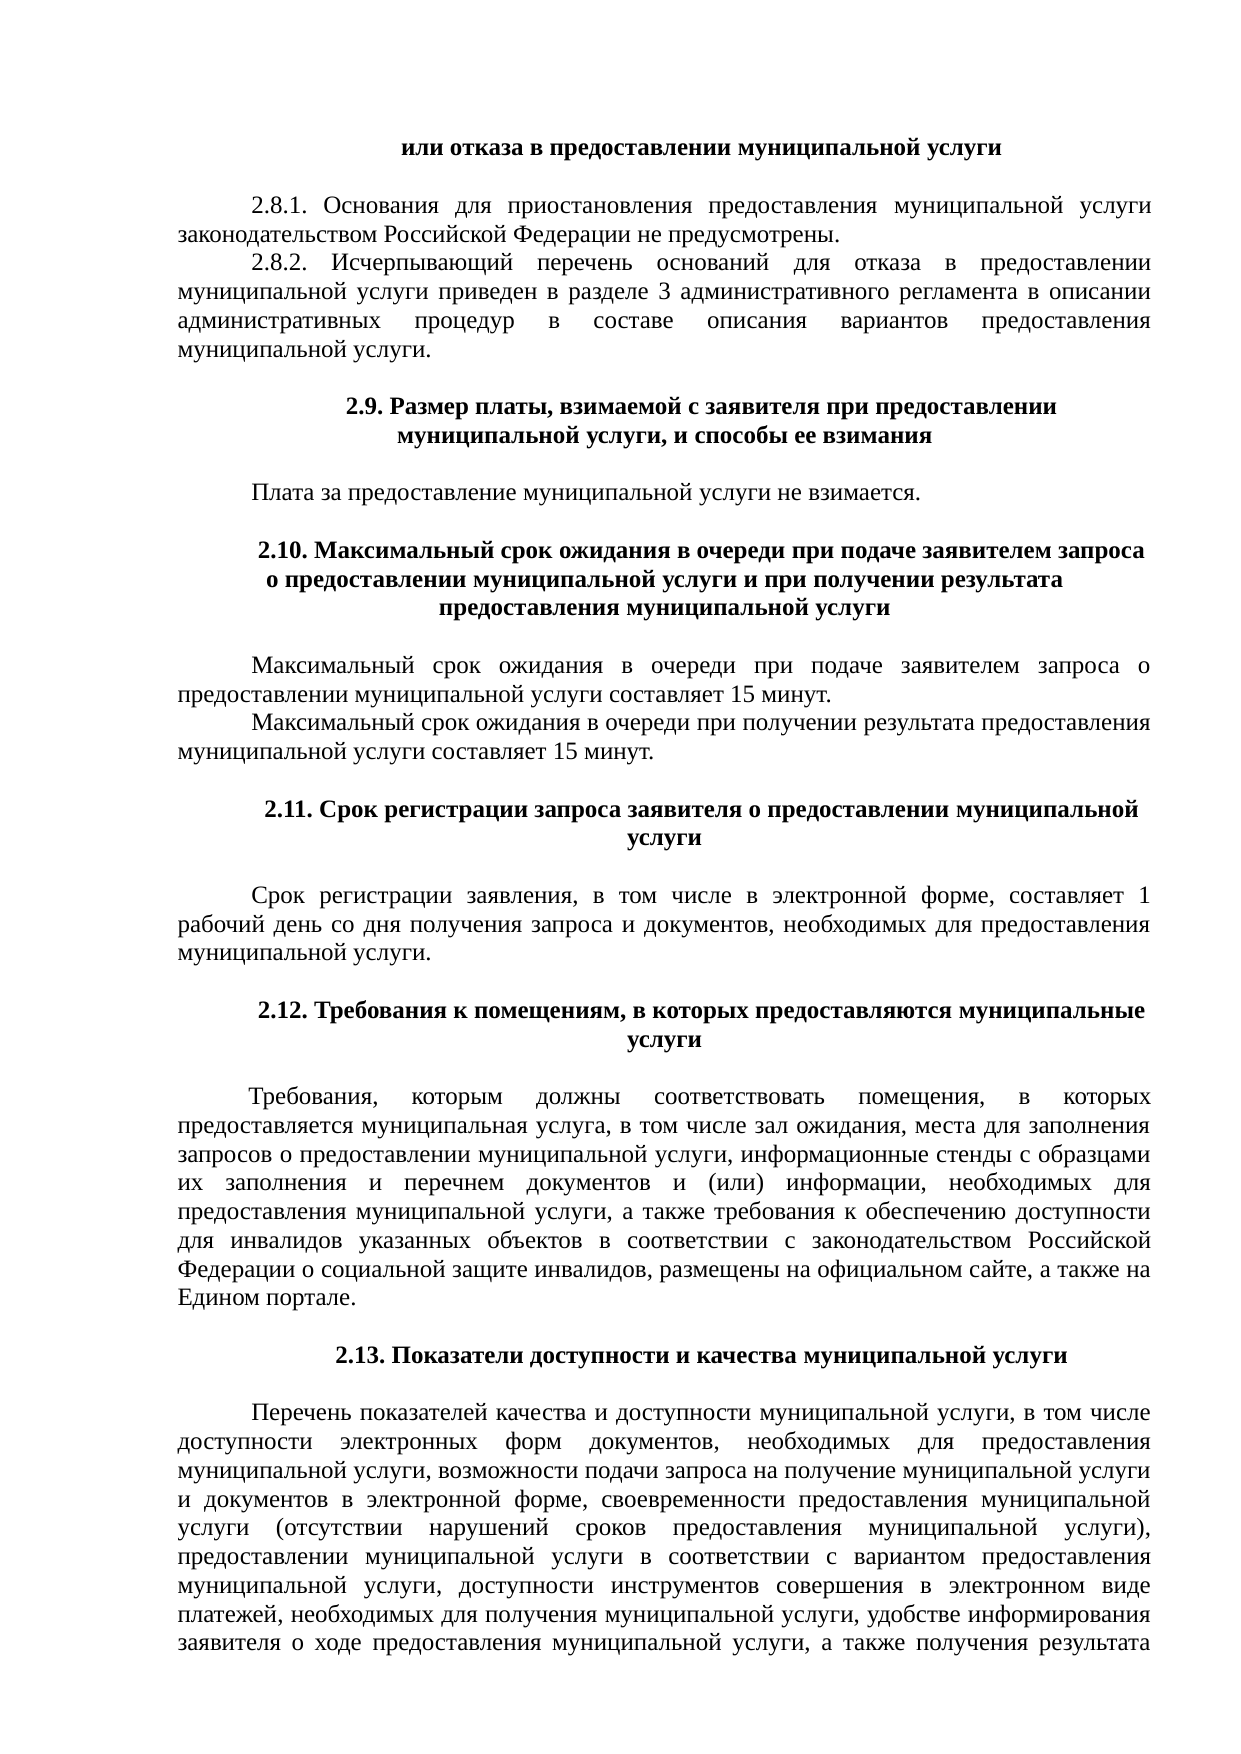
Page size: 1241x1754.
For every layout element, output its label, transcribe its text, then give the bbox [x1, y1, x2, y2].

text 2.8.1. Основания для приостановления предоставления муниципальной услуги законодательством Российской Федерации не предусмотрены. [177, 190, 1152, 247]
text 2.11. Срок регистрации запроса заявителя о предоставлении муниципальной услуги [177, 794, 1152, 851]
text Максимальный срок ожидания в очереди при получении результата предоставления муниципальной услуги составляет 15 минут. [177, 707, 1152, 765]
text 2.12. Требования к помещениям, в которых предоставляются муниципальные услуги [177, 995, 1152, 1052]
text Максимальный срок ожидания в очереди при подаче заявителем запроса о предоставлении муниципальной услуги составляет 15 минут. [177, 650, 1152, 707]
text 2.10. Максимальный срок ожидания в очереди при подаче заявителем запроса о предоставлении муниципальной услуги и при получении результата предоставления муниципальной услуги [177, 535, 1152, 621]
text или отказа в предоставлении муниципальной услуги [177, 132, 1152, 161]
text Перечень показателей качества и доступности муниципальной услуги, в том числе доступности электронных форм документов, необходимых для предоставления муниципальной услуги, возможности подачи запроса на получение муниципальной услуги и документов в электронной форме, своевременности предоставления муниципальной услуги (отсутствии нарушений сроков предоставления муниципальной услуги), предоставлении муниципальной услуги в соответствии с вариантом предоставления муниципальной услуги, доступности инструментов совершения в электронном виде платежей, необходимых для получения муниципальной услуги, удобстве информирования заявителя о ходе предоставления муниципальной услуги, а также получения результата [177, 1397, 1152, 1656]
text Срок регистрации заявления, в том числе в электронной форме, составляет 1 рабочий день со дня получения запроса и документов, необходимых для предоставления муниципальной услуги. [177, 880, 1152, 966]
text Плата за предоставление муниципальной услуги не взимается. [177, 477, 1152, 506]
text 2.9. Размер платы, взимаемой с заявителя при предоставлении муниципальной услуги, и способы ее взимания [177, 391, 1152, 449]
text 2.8.2. Исчерпывающий перечень оснований для отказа в предоставлении муниципальной услуги приведен в разделе 3 административного регламента в описании административных процедур в составе описания вариантов предоставления муниципальной услуги. [177, 247, 1152, 362]
text Требования, которым должны соответствовать помещения, в которых предоставляется муниципальная услуга, в том числе зал ожидания, места для заполнения запросов о предоставлении муниципальной услуги, информационные стенды с образцами их заполнения и перечнем документов и (или) информации, необходимых для предоставления муниципальной услуги, а также требования к обеспечению доступности для инвалидов указанных объектов в соответствии с законодательством Российской Федерации о социальной защите инвалидов, размещены на официальном сайте, а также на Едином портале. [177, 1081, 1152, 1311]
text 2.13. Показатели доступности и качества муниципальной услуги [177, 1340, 1152, 1369]
